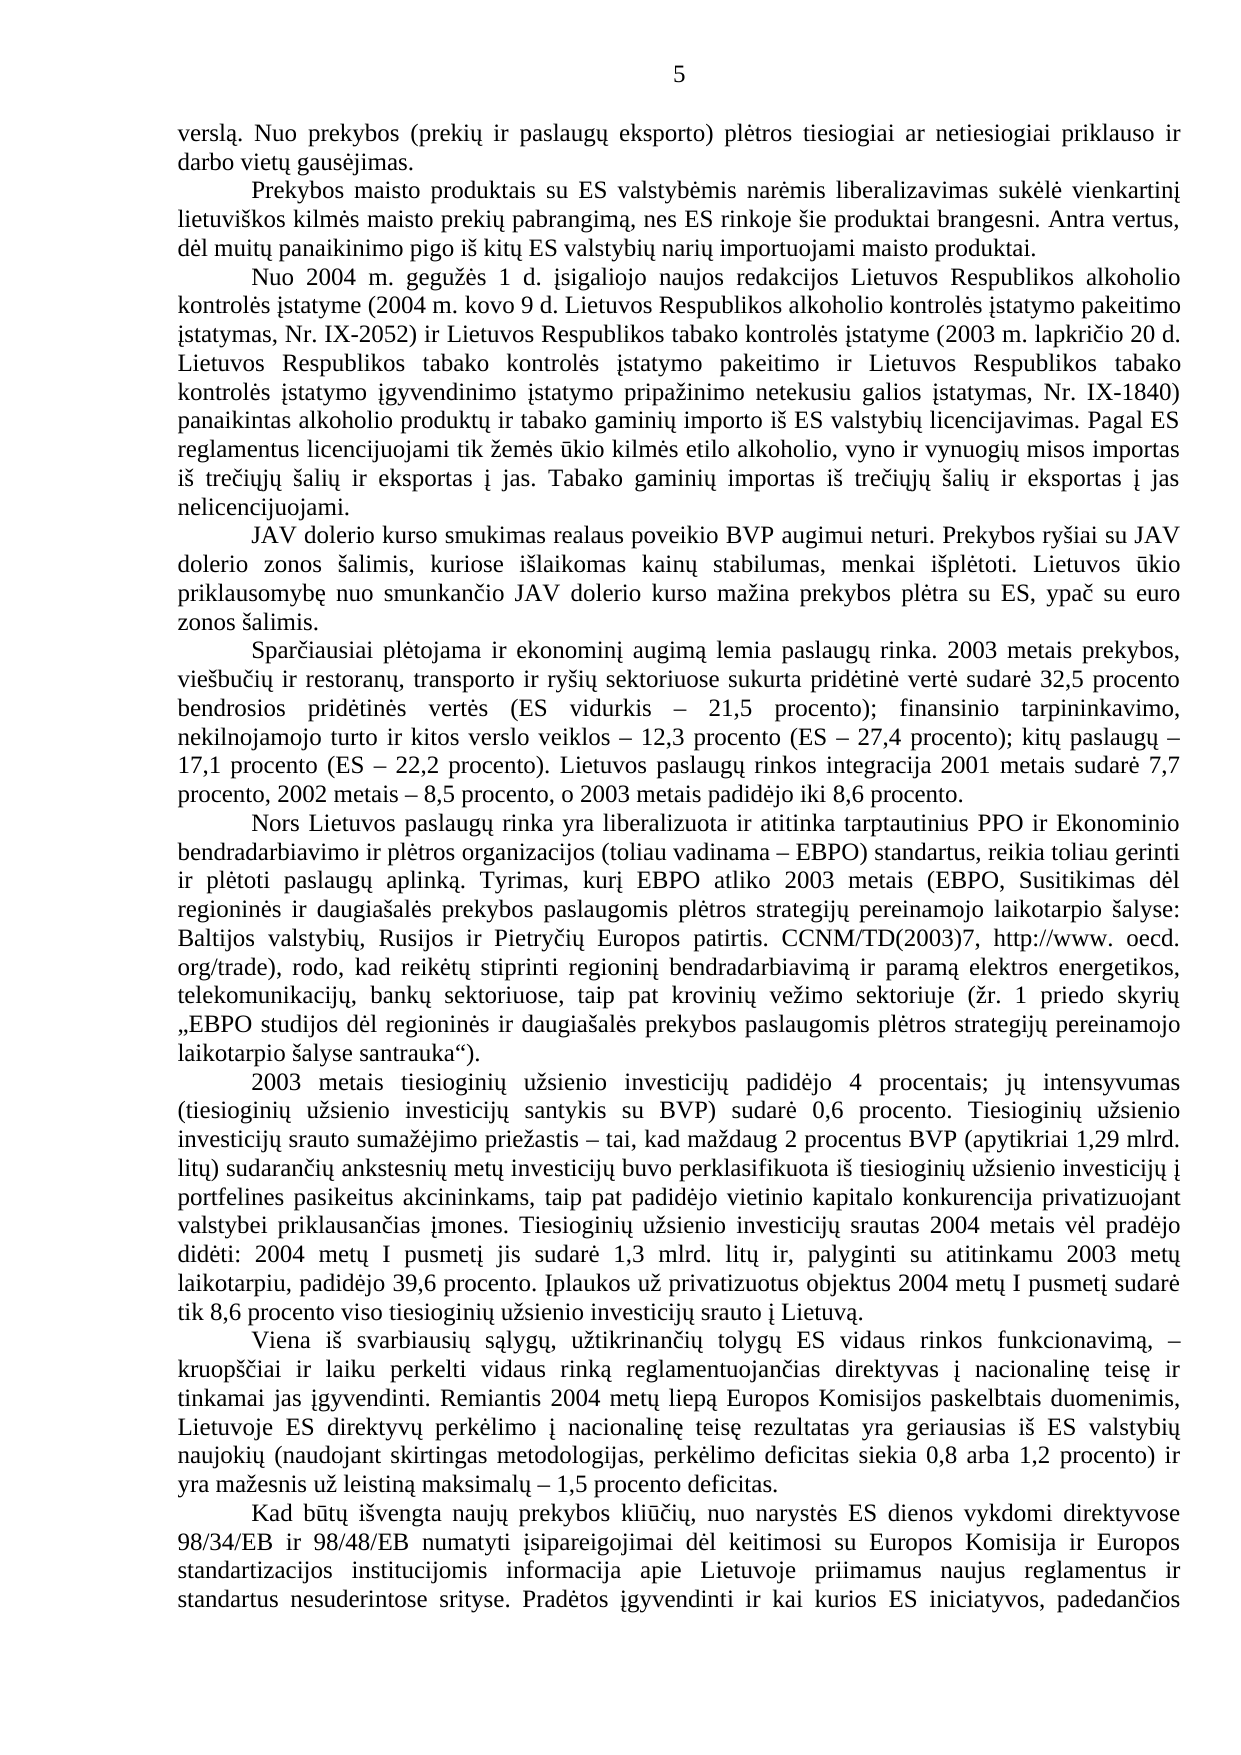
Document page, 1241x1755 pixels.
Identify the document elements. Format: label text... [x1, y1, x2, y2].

text JAV dolerio kurso smukimas realaus poveikio BVP augimui neturi. Prekybos ryšiai su JAV dolerio zonos šalimis, kuriose išlaikomas kainų stabilumas, menkai išplėtoti. Lietuvos ūkio priklausomybę nuo smunkančio JAV dolerio kurso mažina prekybos plėtra su ES, ypač su euro zonos šalimis. [177, 521, 1181, 636]
text Sparčiausiai plėtojama ir ekonominį augimą lemia paslaugų rinka. 2003 metais prekybos, viešbučių ir restoranų, transporto ir ryšių sektoriuose sukurta pridėtinė vertė sudarė 32,5 procento bendrosios pridėtinės vertės (ES vidurkis – 21,5 procento); finansinio tarpininkavimo, nekilnojamojo turto ir kitos verslo veiklos – 12,3 procento (ES – 27,4 procento); kitų paslaugų – 17,1 procento (ES – 22,2 procento). Lietuvos paslaugų rinkos integracija 2001 metais sudarė 7,7 procento, 2002 metais – 8,5 procento, o 2003 metais padidėjo iki 8,6 procento. [177, 636, 1181, 808]
text Viena iš svarbiausių sąlygų, užtikrinančių tolygų ES vidaus rinkos funkcionavimą, – kruopščiai ir laiku perkelti vidaus rinką reglamentuojančias direktyvas į nacionalinę teisę ir tinkamai jas įgyvendinti. Remiantis 2004 metų liepą Europos Komisijos paskelbtais duomenimis, Lietuvoje ES direktyvų perkėlimo į nacionalinę teisę rezultatas yra geriausias iš ES valstybių naujokių (naudojant skirtingas metodologijas, perkėlimo deficitas siekia 0,8 arba 1,2 procento) ir yra mažesnis už leistiną maksimalų – 1,5 procento deficitas. [177, 1326, 1181, 1498]
text Kad būtų išvengta naujų prekybos kliūčių, nuo narystės ES dienos vykdomi direktyvose 98/34/EB ir 98/48/EB numatyti įsipareigojimai dėl keitimosi su Europos Komisija ir Europos standartizacijos institucijomis informacija apie Lietuvoje priimamus naujus reglamentus ir standartus nesuderintose srityse. Pradėtos įgyvendinti ir kai kurios ES iniciatyvos, padedančios [177, 1498, 1181, 1613]
text verslą. Nuo prekybos (prekių ir paslaugų eksporto) plėtros tiesiogiai ar netiesiogiai priklauso ir darbo vietų gausėjimas. [177, 118, 1181, 176]
text Nors Lietuvos paslaugų rinka yra liberalizuota ir atitinka tarptautinius PPO ir Ekonominio bendradarbiavimo ir plėtros organizacijos (toliau vadinama – EBPO) standartus, reikia toliau gerinti ir plėtoti paslaugų aplinką. Tyrimas, kurį EBPO atliko 2003 metais (EBPO, Susitikimas dėl regioninės ir daugiašalės prekybos paslaugomis plėtros strategijų pereinamojo laikotarpio šalyse: Baltijos valstybių, Rusijos ir Pietryčių Europos patirtis. CCNM/TD(2003)7, http://www. oecd. org/trade), rodo, kad reikėtų stiprinti regioninį bendradarbiavimą ir paramą elektros energetikos, telekomunikacijų, bankų sektoriuose, taip pat krovinių vežimo sektoriuje (žr. 1 priedo skyrių „EBPO studijos dėl regioninės ir daugiašalės prekybos paslaugomis plėtros strategijų pereinamojo laikotarpio šalyse santrauka“). [177, 808, 1181, 1067]
text Nuo 2004 m. gegužės 1 d. įsigaliojo naujos redakcijos Lietuvos Respublikos alkoholio kontrolės įstatyme (2004 m. kovo 9 d. Lietuvos Respublikos alkoholio kontrolės įstatymo pakeitimo įstatymas, Nr. IX-2052) ir Lietuvos Respublikos tabako kontrolės įstatyme (2003 m. lapkričio 20 d. Lietuvos Respublikos tabako kontrolės įstatymo pakeitimo ir Lietuvos Respublikos tabako kontrolės įstatymo įgyvendinimo įstatymo pripažinimo netekusiu galios įstatymas, Nr. IX-1840) panaikintas alkoholio produktų ir tabako gaminių importo iš ES valstybių licencijavimas. Pagal ES reglamentus licencijuojami tik žemės ūkio kilmės etilo alkoholio, vyno ir vynuogių misos importas iš trečiųjų šalių ir eksportas į jas. Tabako gaminių importas iš trečiųjų šalių ir eksportas į jas nelicencijuojami. [177, 262, 1181, 521]
text 2003 metais tiesioginių užsienio investicijų padidėjo 4 procentais; jų intensyvumas (tiesioginių užsienio investicijų santykis su BVP) sudarė 0,6 procento. Tiesioginių užsienio investicijų srauto sumažėjimo priežastis – tai, kad maždaug 2 procentus BVP (apytikriai 1,29 mlrd. litų) sudarančių ankstesnių metų investicijų buvo perklasifikuota iš tiesioginių užsienio investicijų į portfelines pasikeitus akcininkams, taip pat padidėjo vietinio kapitalo konkurencija privatizuojant valstybei priklausančias įmones. Tiesioginių užsienio investicijų srautas 2004 metais vėl pradėjo didėti: 2004 metų I pusmetį jis sudarė 1,3 mlrd. litų ir, palyginti su atitinkamu 2003 metų laikotarpiu, padidėjo 39,6 procento. Įplaukos už privatizuotus objektus 2004 metų I pusmetį sudarė tik 8,6 procento viso tiesioginių užsienio investicijų srauto į Lietuvą. [177, 1067, 1181, 1326]
text Prekybos maisto produktais su ES valstybėmis narėmis liberalizavimas sukėlė vienkartinį lietuviškos kilmės maisto prekių pabrangimą, nes ES rinkoje šie produktai brangesni. Antra vertus, dėl muitų panaikinimo pigo iš kitų ES valstybių narių importuojami maisto produktai. [177, 176, 1181, 262]
